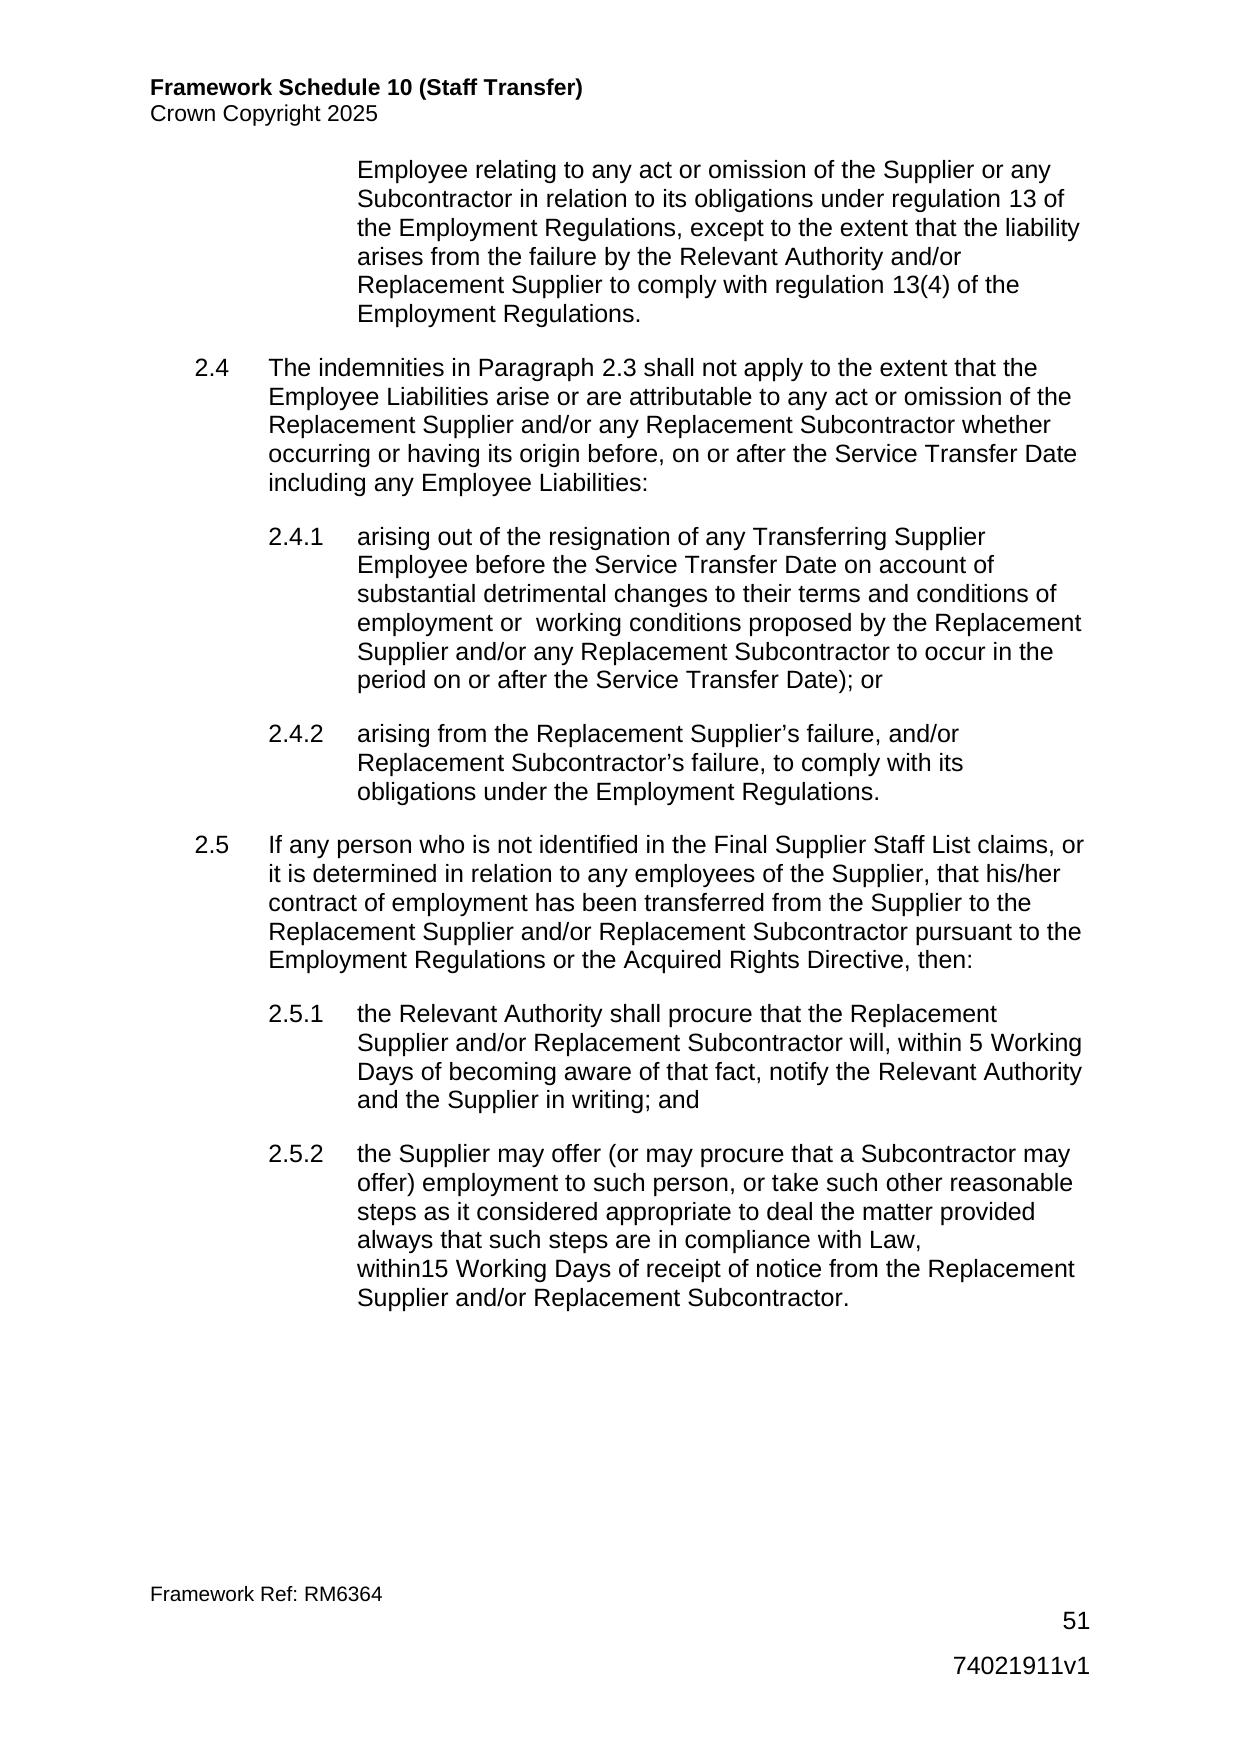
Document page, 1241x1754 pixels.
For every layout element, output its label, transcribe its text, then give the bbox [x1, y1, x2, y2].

list the Relevant Authority shall procure that the Replacement Supplier and/or Replacement Subcontractor will, within 5 Working Days of becoming aware of that fact, notify the Relevant Authority and the Supplier in writing; and [268, 999, 1090, 1114]
list arising out of the resignation of any Transferring Supplier Employee before the Service Transfer Date on account of substantial detrimental changes to their terms and conditions of employment or working conditions proposed by the Replacement Supplier and/or any Replacement Subcontractor to occur in the period on or after the Service Transfer Date); or [268, 522, 1090, 694]
list the Supplier may offer (or may procure that a Subcontractor may offer) employment to such person, or take such other reasonable steps as it considered appropriate to deal the matter provided always that such steps are in compliance with Law, within15 Working Days of receipt of notice from the Replacement Supplier and/or Replacement Subcontractor. [268, 1139, 1090, 1312]
list The indemnities in Paragraph 2.3 shall not apply to the extent that the Employee Liabilities arise or are attributable to any act or omission of the Replacement Supplier and/or any Replacement Subcontractor whether occurring or having its origin before, on or after the Service Transfer Date including any Employee Liabilities: [194, 353, 1090, 497]
list Employee relating to any act or omission of the Supplier or any Subcontractor in relation to its obligations under regulation 13 of the Employment Regulations, except to the extent that the liability arises from the failure by the Relevant Authority and/or Replacement Supplier to comply with regulation 13(4) of the Employment Regulations. [268, 155, 1090, 328]
list arising from the Replacement Supplier’s failure, and/or Replacement Subcontractor’s failure, to comply with its obligations under the Employment Regulations. [268, 719, 1090, 805]
list If any person who is not identified in the Final Supplier Staff List claims, or it is determined in relation to any employees of the Supplier, that his/her contract of employment has been transferred from the Supplier to the Replacement Supplier and/or Replacement Subcontractor pursuant to the Employment Regulations or the Acquired Rights Directive, then: [194, 830, 1090, 974]
